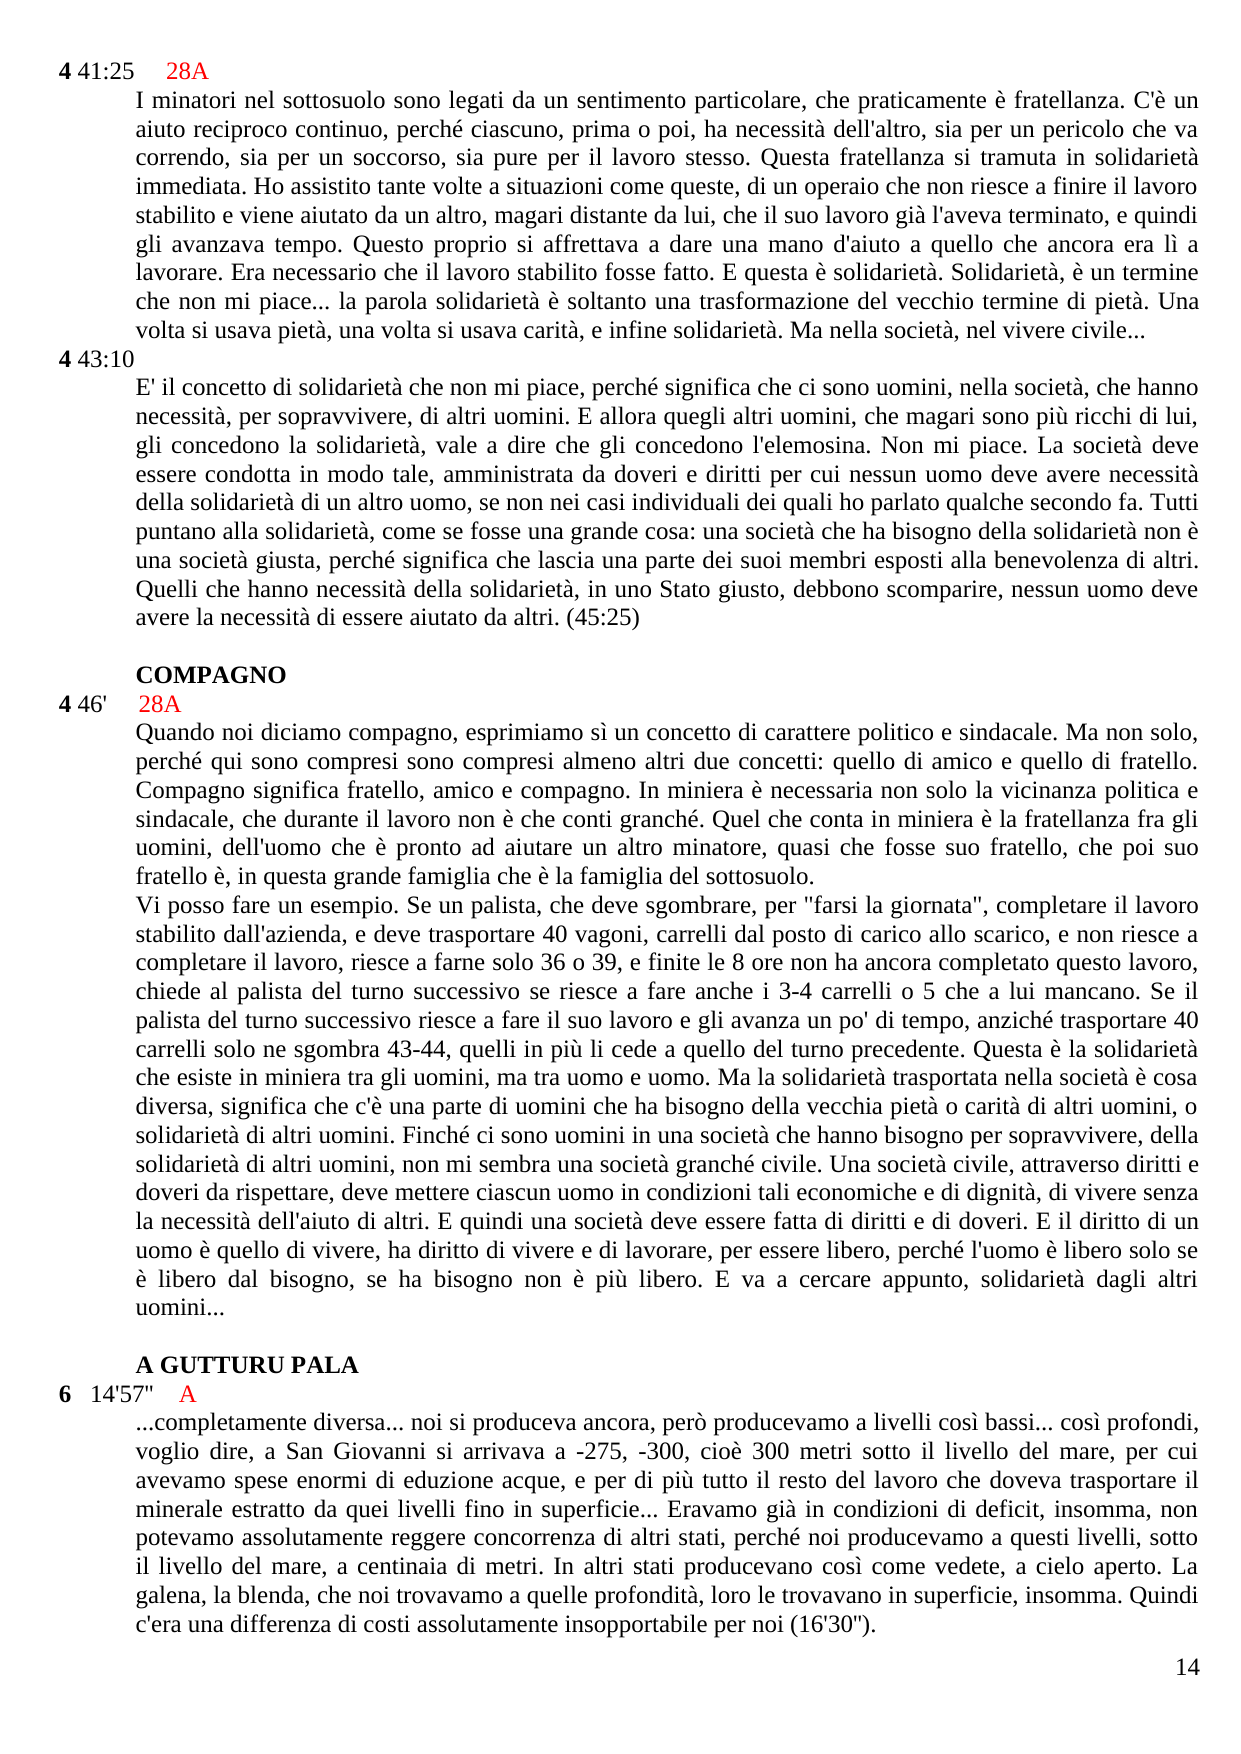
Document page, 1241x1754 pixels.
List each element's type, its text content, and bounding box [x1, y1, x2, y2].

text A GUTTURU PALA [135, 1350, 1200, 1379]
text 4 41:25 28A [59, 56, 1200, 85]
text 4 46' 28A [59, 689, 1200, 717]
text I minatori nel sottosuolo sono legati da un sentimento particolare, che praticamente è fratellanza. C'è un aiuto reciproco continuo, perché ciascuno, prima o poi, ha necessità dell'altro, sia per un pericolo che va correndo, sia per un soccorso, sia pure per il lavoro stesso. Questa fratellanza si tramuta in solidarietà immediata. Ho assistito tante volte a situazioni come queste, di un operaio che non riesce a finire il lavoro stabilito e viene aiutato da un altro, magari distante da lui, che il suo lavoro già l'aveva terminato, e quindi gli avanzava tempo. Questo proprio si affrettava a dare una mano d'aiuto a quello che ancora era lì a lavorare. Era necessario che il lavoro stabilito fosse fatto. E questa è solidarietà. Solidarietà, è un termine che non mi piace... la parola solidarietà è soltanto una trasformazione del vecchio termine di pietà. Una volta si usava pietà, una volta si usava carità, e infine solidarietà. Ma nella società, nel vivere civile... [135, 85, 1200, 344]
text COMPAGNO [135, 660, 1200, 689]
text E' il concetto di solidarietà che non mi piace, perché significa che ci sono uomini, nella società, che hanno necessità, per sopravvivere, di altri uomini. E allora quegli altri uomini, che magari sono più ricchi di lui, gli concedono la solidarietà, vale a dire che gli concedono l'elemosina. Non mi piace. La società deve essere condotta in modo tale, amministrata da doveri e diritti per cui nessun uomo deve avere necessità della solidarietà di un altro uomo, se non nei casi individuali dei quali ho parlato qualche secondo fa. Tutti puntano alla solidarietà, come se fosse una grande cosa: una società che ha bisogno della solidarietà non è una società giusta, perché significa che lascia una parte dei suoi membri esposti alla benevolenza di altri. Quelli che hanno necessità della solidarietà, in uno Stato giusto, debbono scomparire, nessun uomo deve avere la necessità di essere aiutato da altri. (45:25) [135, 372, 1200, 631]
text 6 14'57'' A [59, 1379, 1200, 1407]
text Vi posso fare un esempio. Se un palista, che deve sgombrare, per "farsi la giornata", completare il lavoro stabilito dall'azienda, e deve trasportare 40 vagoni, carrelli dal posto di carico allo scarico, e non riesce a completare il lavoro, riesce a farne solo 36 o 39, e finite le 8 ore non ha ancora completato questo lavoro, chiede al palista del turno successivo se riesce a fare anche i 3-4 carrelli o 5 che a lui mancano. Se il palista del turno successivo riesce a fare il suo lavoro e gli avanza un po' di tempo, anziché trasportare 40 carrelli solo ne sgombra 43-44, quelli in più li cede a quello del turno precedente. Questa è la solidarietà che esiste in miniera tra gli uomini, ma tra uomo e uomo. Ma la solidarietà trasportata nella società è cosa diversa, significa che c'è una parte di uomini che ha bisogno della vecchia pietà o carità di altri uomini, o solidarietà di altri uomini. Finché ci sono uomini in una società che hanno bisogno per sopravvivere, della solidarietà di altri uomini, non mi sembra una società granché civile. Una società civile, attraverso diritti e doveri da rispettare, deve mettere ciascun uomo in condizioni tali economiche e di dignità, di vivere senza la necessità dell'aiuto di altri. E quindi una società deve essere fatta di diritti e di doveri. E il diritto di un uomo è quello di vivere, ha diritto di vivere e di lavorare, per essere libero, perché l'uomo è libero solo se è libero dal bisogno, se ha bisogno non è più libero. E va a cercare appunto, solidarietà dagli altri uomini... [135, 890, 1200, 1321]
text 4 43:10 [59, 344, 1200, 372]
text ...completamente diversa... noi si produceva ancora, però producevamo a livelli così bassi... così profondi, voglio dire, a San Giovanni si arrivava a -275, -300, cioè 300 metri sotto il livello del mare, per cui avevamo spese enormi di eduzione acque, e per di più tutto il resto del lavoro che doveva trasportare il minerale estratto da quei livelli fino in superficie... Eravamo già in condizioni di deficit, insomma, non potevamo assolutamente reggere concorrenza di altri stati, perché noi producevamo a questi livelli, sotto il livello del mare, a centinaia di metri. In altri stati producevano così come vedete, a cielo aperto. La galena, la blenda, che noi trovavamo a quelle profondità, loro le trovavano in superficie, insomma. Quindi c'era una differenza di costi assolutamente insopportabile per noi (16'30''). [135, 1407, 1200, 1637]
text Quando noi diciamo compagno, esprimiamo sì un concetto di carattere politico e sindacale. Ma non solo, perché qui sono compresi sono compresi almeno altri due concetti: quello di amico e quello di fratello. Compagno significa fratello, amico e compagno. In miniera è necessaria non solo la vicinanza politica e sindacale, che durante il lavoro non è che conti granché. Quel che conta in miniera è la fratellanza fra gli uomini, dell'uomo che è pronto ad aiutare un altro minatore, quasi che fosse suo fratello, che poi suo fratello è, in questa grande famiglia che è la famiglia del sottosuolo. [135, 717, 1200, 890]
